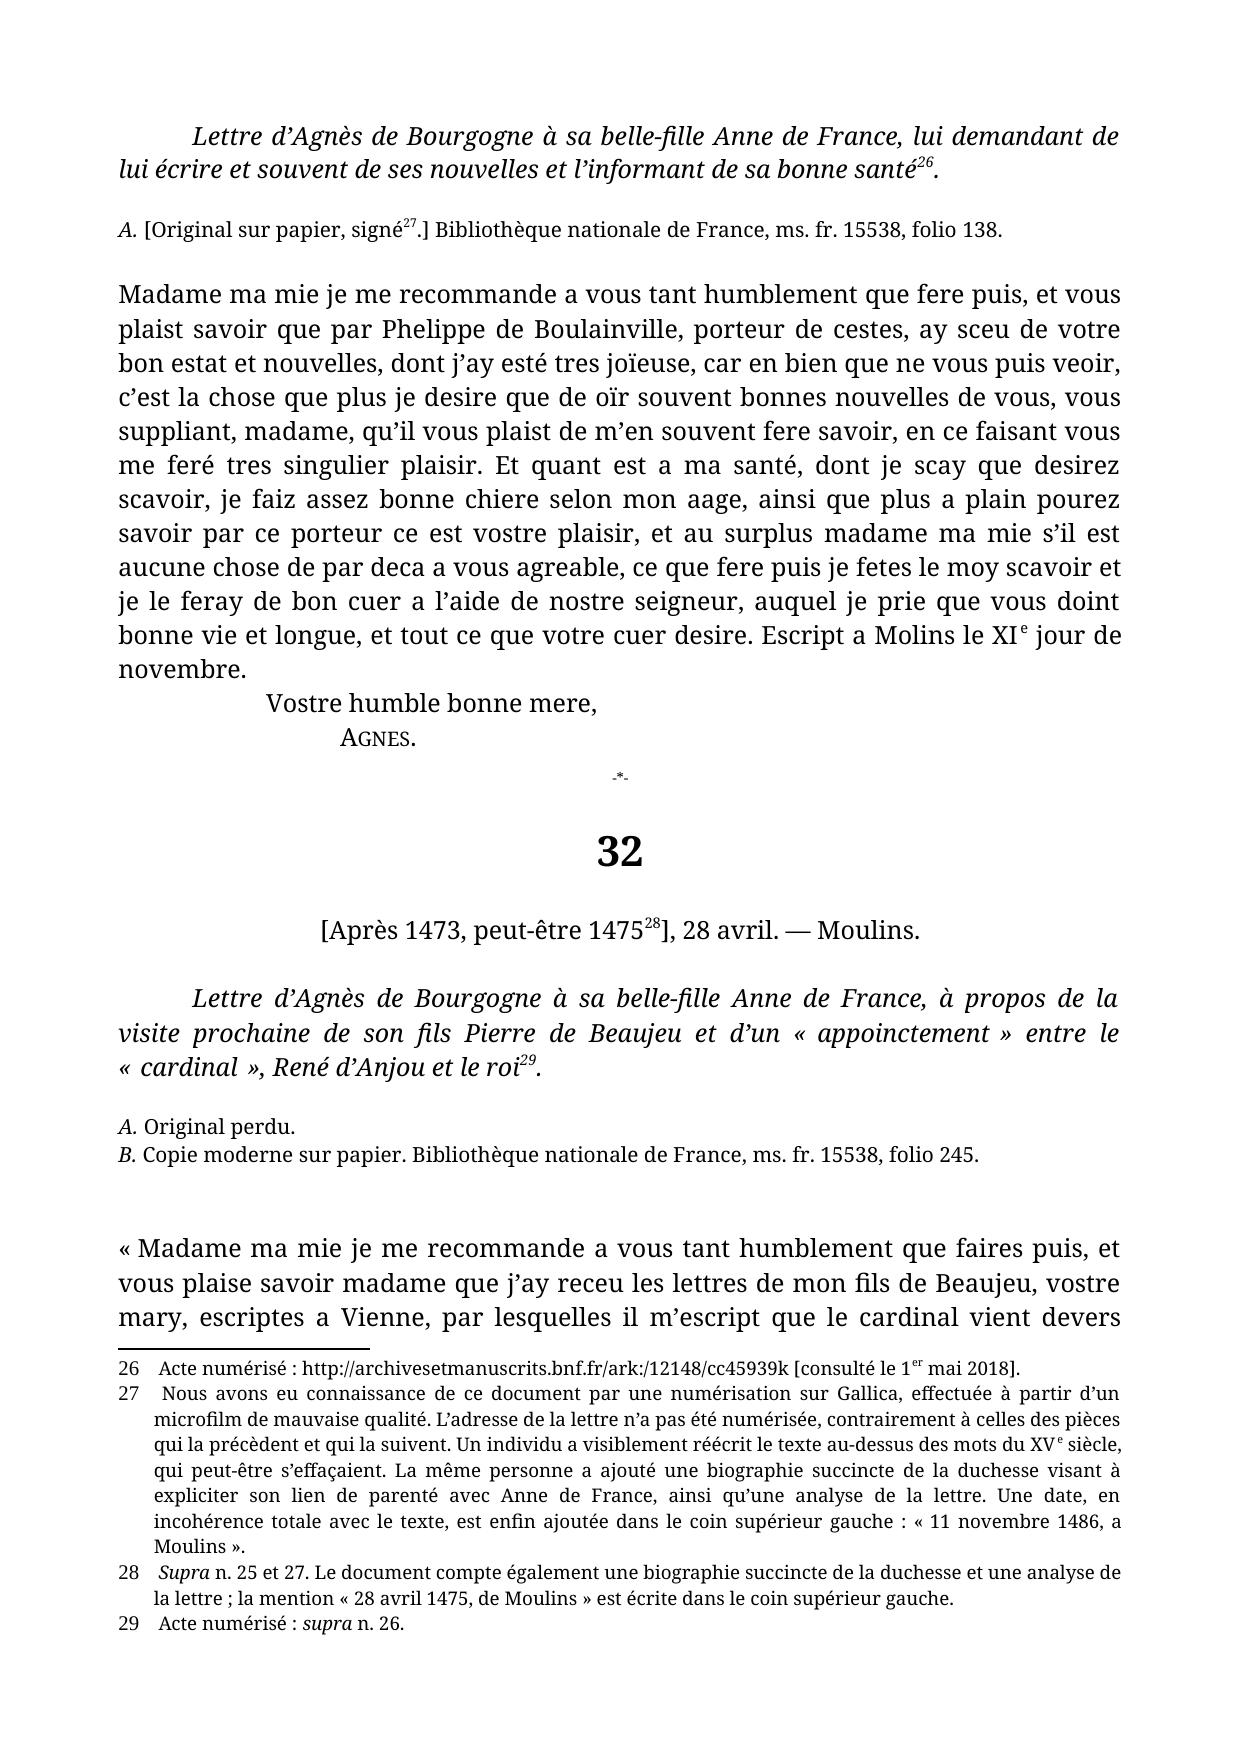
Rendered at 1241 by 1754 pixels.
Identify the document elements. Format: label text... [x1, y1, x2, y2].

text -*- [118, 754, 1122, 788]
text Lettre d’Agnès de Bourgogne à sa belle-fille Anne de France, lui demandant de lui écrire et souvent de ses nouvelles et l’informant de sa bonne santé. [118, 118, 1122, 186]
text A. [Original sur papier, signé.] Bibliothèque nationale de France, ms. fr. 15538, folio 138. [118, 215, 1122, 243]
text Vostre humble bonne mere, [118, 686, 1122, 720]
text Lettre d’Agnès de Bourgogne à sa belle-fille Anne de France, à propos de la visite prochaine de son fils Pierre de Beaujeu et d’un « appoinctement » entre le « cardinal », René d’Anjou et le roi. [118, 981, 1122, 1083]
text Agnes. [118, 720, 1122, 754]
text [Après 1473, peut-être 1475], 28 avril. — Moulins. [118, 913, 1122, 947]
text Supra n. 25 et 27. Le document compte également une biographie succincte de la duchesse et une analyse de la lettre ; la mention « 28 avril 1475, de Moulins » est écrite dans le coin supérieur gauche. [118, 1559, 1122, 1610]
text B. Copie moderne sur papier. Bibliothèque nationale de France, ms. fr. 15538, folio 245. [118, 1140, 1122, 1169]
text A. Original perdu. [118, 1112, 1122, 1140]
text Acte numérisé : http://archivesetmanuscrits.bnf.fr/ark:/12148/cc45939k [consulté le 1er mai 2018]. [118, 1355, 1122, 1381]
text Acte numérisé : supra n. 26. [118, 1610, 1122, 1636]
text Madame ma mie je me recommande a vous tant humblement que fere puis, et vous plaist savoir que par Phelippe de Boulainville, porteur de cestes, ay sceu de votre bon estat et nouvelles, dont j’ay esté tres joïeuse, car en bien que ne vous puis veoir, c’est la chose que plus je desire que de oïr souvent bonnes nouvelles de vous, vous suppliant, madame, qu’il vous plaist de m’en souvent fere savoir, en ce faisant vous me feré tres singulier plaisir. Et quant est a ma santé, dont je scay que desirez scavoir, je faiz assez bonne chiere selon mon aage, ainsi que plus a plain pourez savoir par ce porteur ce est vostre plaisir, et au surplus madame ma mie s’il est aucune chose de par deca a vous agreable, ce que fere puis je fetes le moy scavoir et je le feray de bon cuer a l’aide de nostre seigneur, auquel je prie que vous doint bonne vie et longue, et tout ce que votre cuer desire. Escript a Molins le XIe jour de novembre. [118, 277, 1122, 686]
text « Madame ma mie je me recommande a vous tant humblement que faires puis, et vous plaise savoir madame que j’ay receu les lettres de mon fils de Beaujeu, vostre mary, escriptes a Vienne, par lesquelles il m’escript que le cardinal vient devers [118, 1231, 1122, 1333]
text 32 [118, 822, 1122, 879]
text Nous avons eu connaissance de ce document par une numérisation sur Gallica, effectuée à partir d’un microfilm de mauvaise qualité. L’adresse de la lettre n’a pas été numérisée, contrairement à celles des pièces qui la précèdent et qui la suivent. Un individu a visiblement réécrit le texte au-dessus des mots du XVe siècle, qui peut-être s’effaçaient. La même personne a ajouté une biographie succincte de la duchesse visant à expliciter son lien de parenté avec Anne de France, ainsi qu’une analyse de la lettre. Une date, en incohérence totale avec le texte, est enfin ajoutée dans le coin supérieur gauche : « 11 novembre 1486, a Moulins ». [118, 1381, 1122, 1559]
